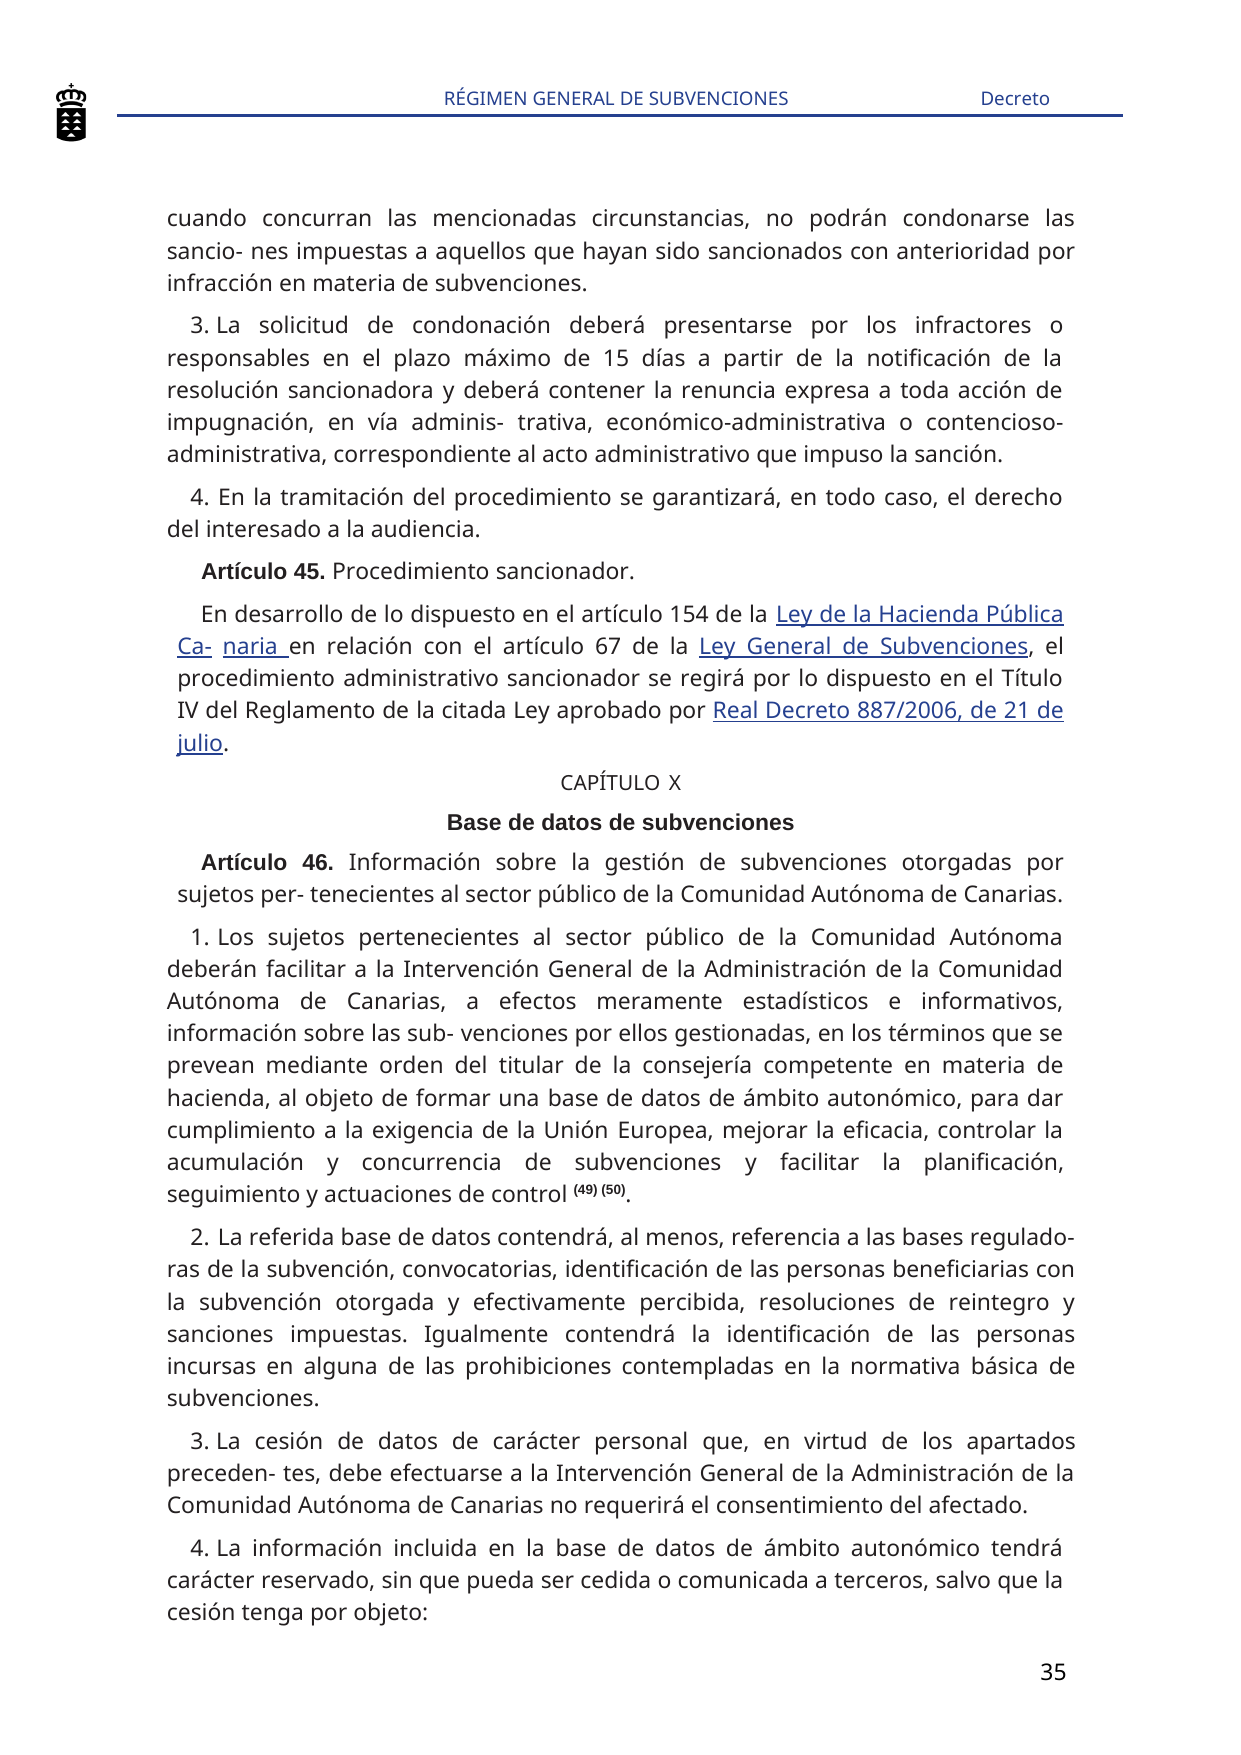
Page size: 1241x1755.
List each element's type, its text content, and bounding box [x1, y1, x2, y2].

list La información incluida en la base de datos de ámbito autonómico tendrá carácter reservado, sin que pueda ser cedida o comunicada a terceros, salvo que la cesión tenga por objeto: [167, 1532, 1064, 1627]
text Artículo 46. Información sobre la gestión de subvenciones otorgadas por sujetos per- tenecientes al sector público de la Comunidad Autónoma de Canarias. [177, 846, 1064, 909]
list La referida base de datos contendrá, al menos, referencia a las bases regulado- ras de la subvención, convocatorias, identificación de las personas beneficiarias con la subvención otorgada y efectivamente percibida, resoluciones de reintegro y sanciones impuestas. Igualmente contendrá la identificación de las personas incursas en alguna de las prohibiciones contempladas en la normativa básica de subvenciones. [167, 1221, 1076, 1413]
list La solicitud de condonación deberá presentarse por los infractores o responsables en el plazo máximo de 15 días a partir de la notificación de la resolución sancionadora y deberá contener la renuncia expresa a toda acción de impugnación, en vía adminis- trativa, económico-administrativa o contencioso-administrativa, correspondiente al acto administrativo que impuso la sanción. [167, 309, 1064, 469]
list La cesión de datos de carácter personal que, en virtud de los apartados preceden- tes, debe efectuarse a la Intervención General de la Administración de la Comunidad Autónoma de Canarias no requerirá el consentimiento del afectado. [167, 1425, 1076, 1521]
text Artículo 45. Procedimiento sancionador. [201, 555, 1076, 587]
subtitle Base de datos de subvenciones [178, 808, 1063, 835]
list Los sujetos pertenecientes al sector público de la Comunidad Autónoma deberán facilitar a la Intervención General de la Administración de la Comunidad Autónoma de Canarias, a efectos meramente estadísticos e informativos, información sobre las sub- venciones por ellos gestionadas, en los términos que se prevean mediante orden del titular de la consejería competente en materia de hacienda, al objeto de formar una base de datos de ámbito autonómico, para dar cumplimiento a la exigencia de la Unión Europea, mejorar la eficacia, controlar la acumulación y concurrencia de subvenciones y facilitar la planificación, seguimiento y actuaciones de control (49) (50). [167, 921, 1064, 1209]
text CAPÍTULO X [178, 768, 1063, 797]
list En la tramitación del procedimiento se garantizará, en todo caso, el derecho del interesado a la audiencia. [167, 481, 1064, 544]
text En desarrollo de lo dispuesto en el artículo 154 de la Ley de la Hacienda Pública Ca- naria en relación con el artículo 67 de la Ley General de Subvenciones, el procedimiento administrativo sancionador se regirá por lo dispuesto en el Título IV del Reglamento de la citada Ley aprobado por Real Decreto 887/2006, de 21 de julio. [177, 598, 1064, 758]
text cuando concurran las mencionadas circunstancias, no podrán condonarse las sancio- nes impuestas a aquellos que hayan sido sancionados con anterioridad por infracción en materia de subvenciones. [167, 202, 1076, 298]
